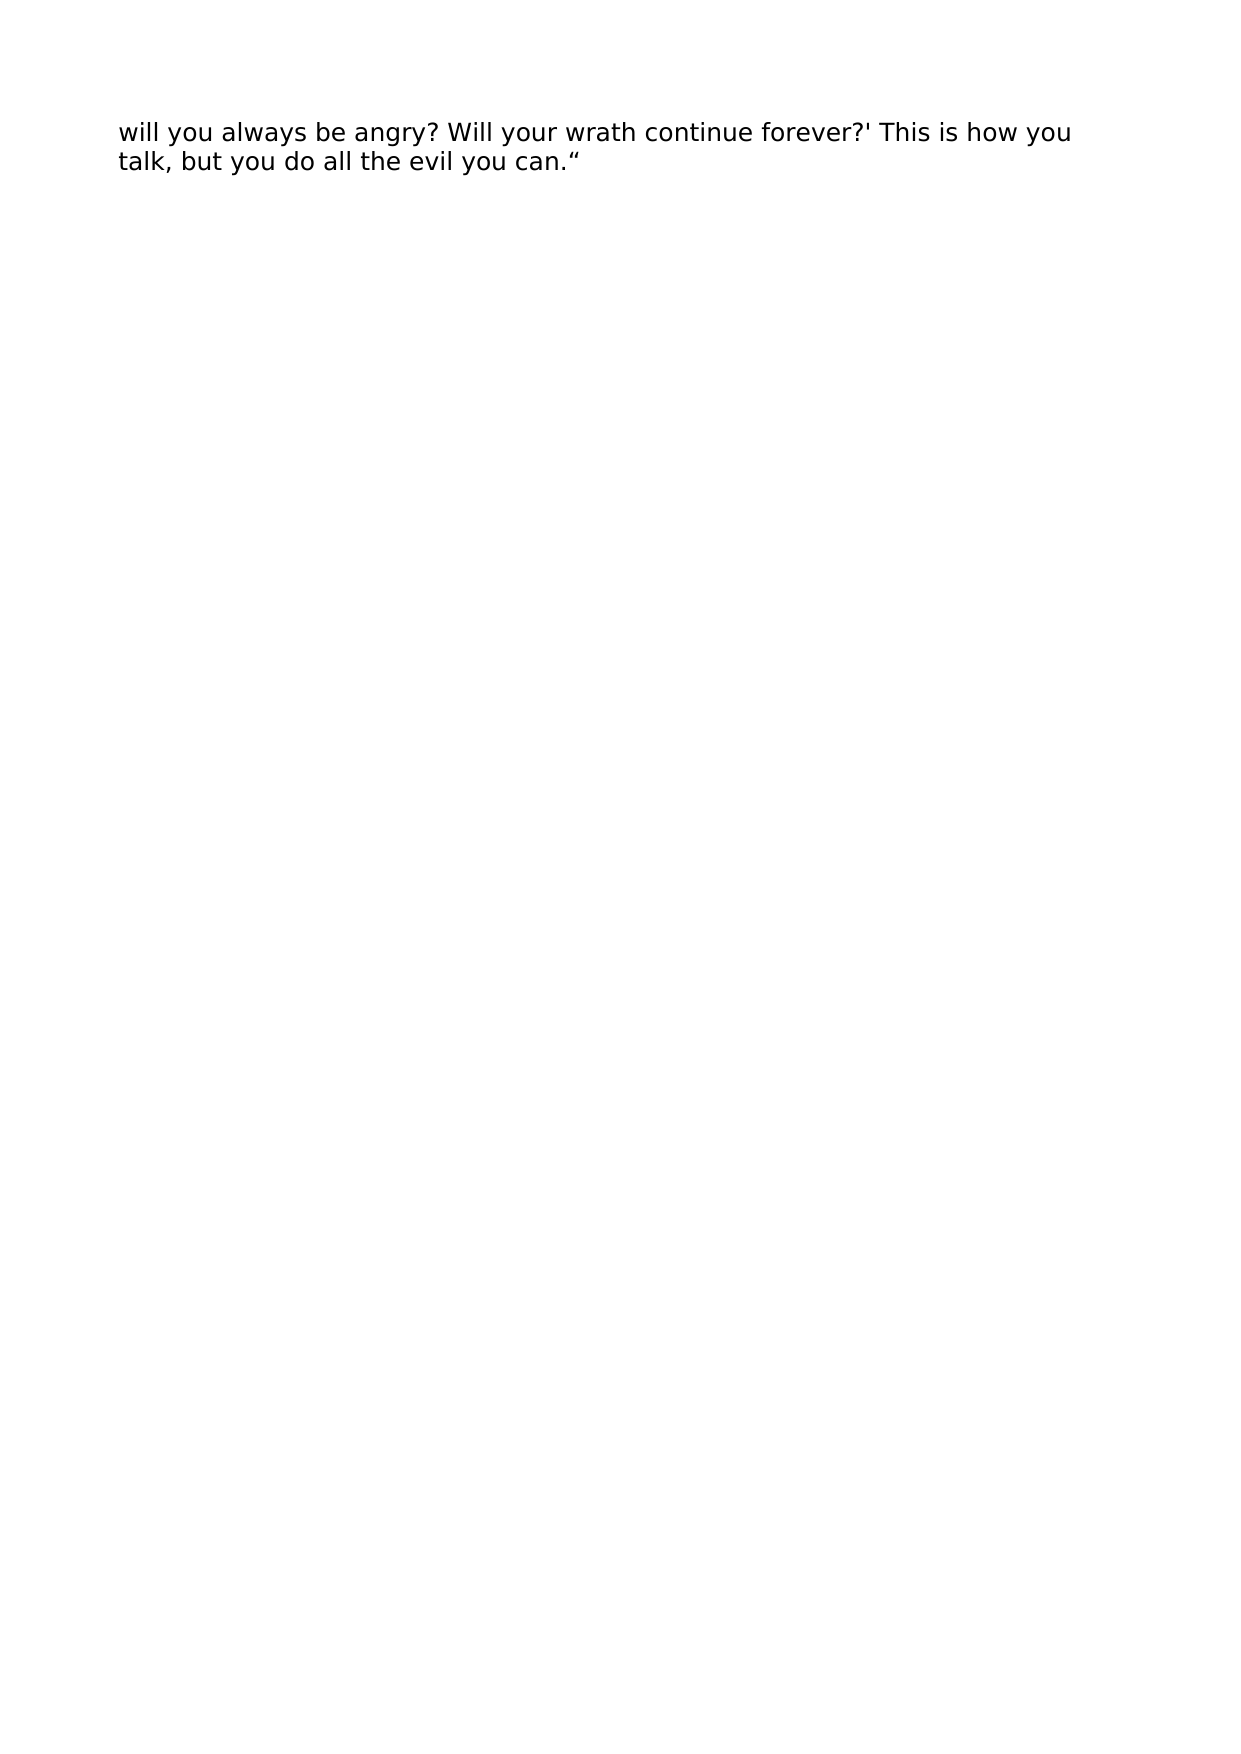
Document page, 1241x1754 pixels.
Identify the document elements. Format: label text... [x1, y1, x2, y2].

text will you always be angry? Will your wrath continue forever?' This is how you talk, but you do all the evil you can.“ [118, 118, 1122, 176]
